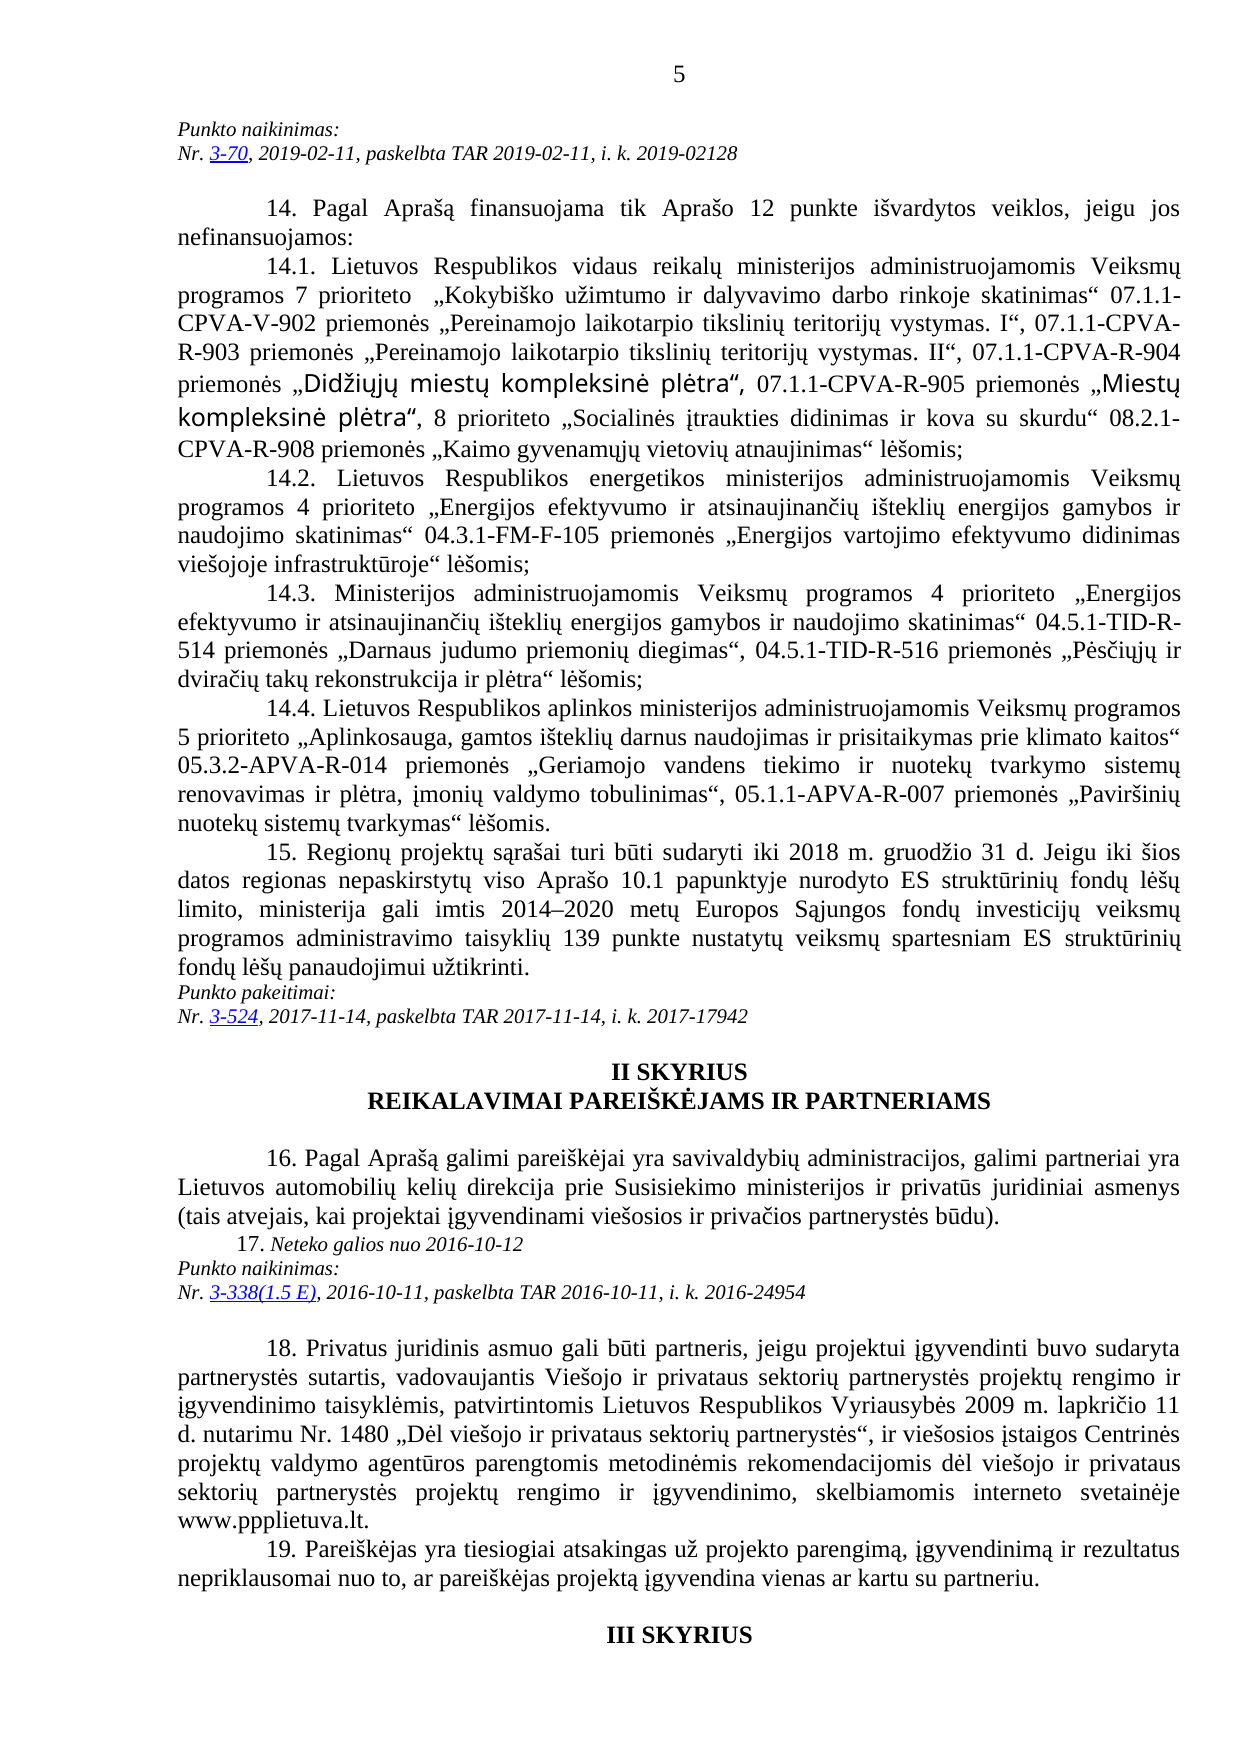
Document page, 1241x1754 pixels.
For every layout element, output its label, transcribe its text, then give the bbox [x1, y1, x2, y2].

text REIKALAVIMAI PAREIŠKĖJAMS IR PARTNERIAMS [177, 1086, 1181, 1115]
text 14.3. Ministerijos administruojamomis Veiksmų programos 4 prioriteto „Energijos efektyvumo ir atsinaujinančių išteklių energijos gamybos ir naudojimo skatinimas“ 04.5.1-TID-R-514 priemonės „Darnaus judumo priemonių diegimas“, 04.5.1-TID-R-516 priemonės „Pėsčiųjų ir dviračių takų rekonstrukcija ir plėtra“ lėšomis; [177, 578, 1181, 693]
text III SKYRIUS [177, 1620, 1181, 1649]
text Nr. 3-524, 2017-11-14, paskelbta TAR 2017-11-14, i. k. 2017-17942 [177, 1004, 1181, 1028]
text 18. Privatus juridinis asmuo gali būti partneris, jeigu projektui įgyvendinti buvo sudaryta partnerystės sutartis, vadovaujantis Viešojo ir privataus sektorių partnerystės projektų rengimo ir įgyvendinimo taisyklėmis, patvirtintomis Lietuvos Respublikos Vyriausybės 2009 m. lapkričio 11 d. nutarimu Nr. 1480 „Dėl viešojo ir privataus sektorių partnerystės“, ir viešosios įstaigos Centrinės projektų valdymo agentūros parengtomis metodinėmis rekomendacijomis dėl viešojo ir privataus sektorių partnerystės projektų rengimo ir įgyvendinimo, skelbiamomis interneto svetainėje www.ppplietuva.lt. [177, 1333, 1181, 1534]
text 14.4. Lietuvos Respublikos aplinkos ministerijos administruojamomis Veiksmų programos 5 prioriteto „Aplinkosauga, gamtos išteklių darnus naudojimas ir prisitaikymas prie klimato kaitos“ 05.3.2-APVA-R-014 priemonės „Geriamojo vandens tiekimo ir nuotekų tvarkymo sistemų renovavimas ir plėtra, įmonių valdymo tobulinimas“, 05.1.1-APVA-R-007 priemonės „Paviršinių nuotekų sistemų tvarkymas“ lėšomis. [177, 693, 1181, 837]
text 14.2. Lietuvos Respublikos energetikos ministerijos administruojamomis Veiksmų programos 4 prioriteto „Energijos efektyvumo ir atsinaujinančių išteklių energijos gamybos ir naudojimo skatinimas“ 04.3.1-FM-F-105 priemonės „Energijos vartojimo efektyvumo didinimas viešojoje infrastruktūroje“ lėšomis; [177, 463, 1181, 578]
text Punkto naikinimas: [177, 1256, 1181, 1280]
text Punkto pakeitimai: [177, 980, 1181, 1004]
text 14.1. Lietuvos Respublikos vidaus reikalų ministerijos administruojamomis Veiksmų programos 7 prioriteto „Kokybiško užimtumo ir dalyvavimo darbo rinkoje skatinimas“ 07.1.1-CPVA-V-902 priemonės „Pereinamojo laikotarpio tikslinių teritorijų vystymas. I“, 07.1.1-CPVA-R-903 priemonės „Pereinamojo laikotarpio tikslinių teritorijų vystymas. II“, 07.1.1-CPVA-R-904 priemonės „Didžiųjų miestų kompleksinė plėtra“, 07.1.1-CPVA-R-905 priemonės „Miestų kompleksinė plėtra“, 8 prioriteto „Socialinės įtraukties didinimas ir kova su skurdu“ 08.2.1-CPVA-R-908 priemonės „Kaimo gyvenamųjų vietovių atnaujinimas“ lėšomis; [177, 251, 1181, 463]
text II SKYRIUS [177, 1057, 1181, 1086]
text 16. Pagal Aprašą galimi pareiškėjai yra savivaldybių administracijos, galimi partneriai yra Lietuvos automobilių kelių direkcija prie Susisiekimo ministerijos ir privatūs juridiniai asmenys (tais atvejais, kai projektai įgyvendinami viešosios ir privačios partnerystės būdu). [177, 1143, 1181, 1230]
text Punkto naikinimas: [177, 117, 1181, 141]
text 19. Pareiškėjas yra tiesiogiai atsakingas už projekto parengimą, įgyvendinimą ir rezultatus nepriklausomai nuo to, ar pareiškėjas projektą įgyvendina vienas ar kartu su partneriu. [177, 1534, 1181, 1592]
text Nr. 3-338(1.5 E), 2016-10-11, paskelbta TAR 2016-10-11, i. k. 2016-24954 [177, 1280, 1181, 1304]
text 15. Regionų projektų sąrašai turi būti sudaryti iki 2018 m. gruodžio 31 d. Jeigu iki šios datos regionas nepaskirstytų viso Aprašo 10.1 papunktyje nurodyto ES struktūrinių fondų lėšų limito, ministerija gali imtis 2014–2020 metų Europos Sąjungos fondų investicijų veiksmų programos administravimo taisyklių 139 punkte nustatytų veiksmų spartesniam ES struktūrinių fondų lėšų panaudojimui užtikrinti. [177, 837, 1181, 980]
text 14. Pagal Aprašą finansuojama tik Aprašo 12 punkte išvardytos veiklos, jeigu jos nefinansuojamos: [177, 193, 1181, 251]
text 17. Neteko galios nuo 2016-10-12 [177, 1230, 1181, 1256]
text Nr. 3-70, 2019-02-11, paskelbta TAR 2019-02-11, i. k. 2019-02128 [177, 141, 1181, 165]
